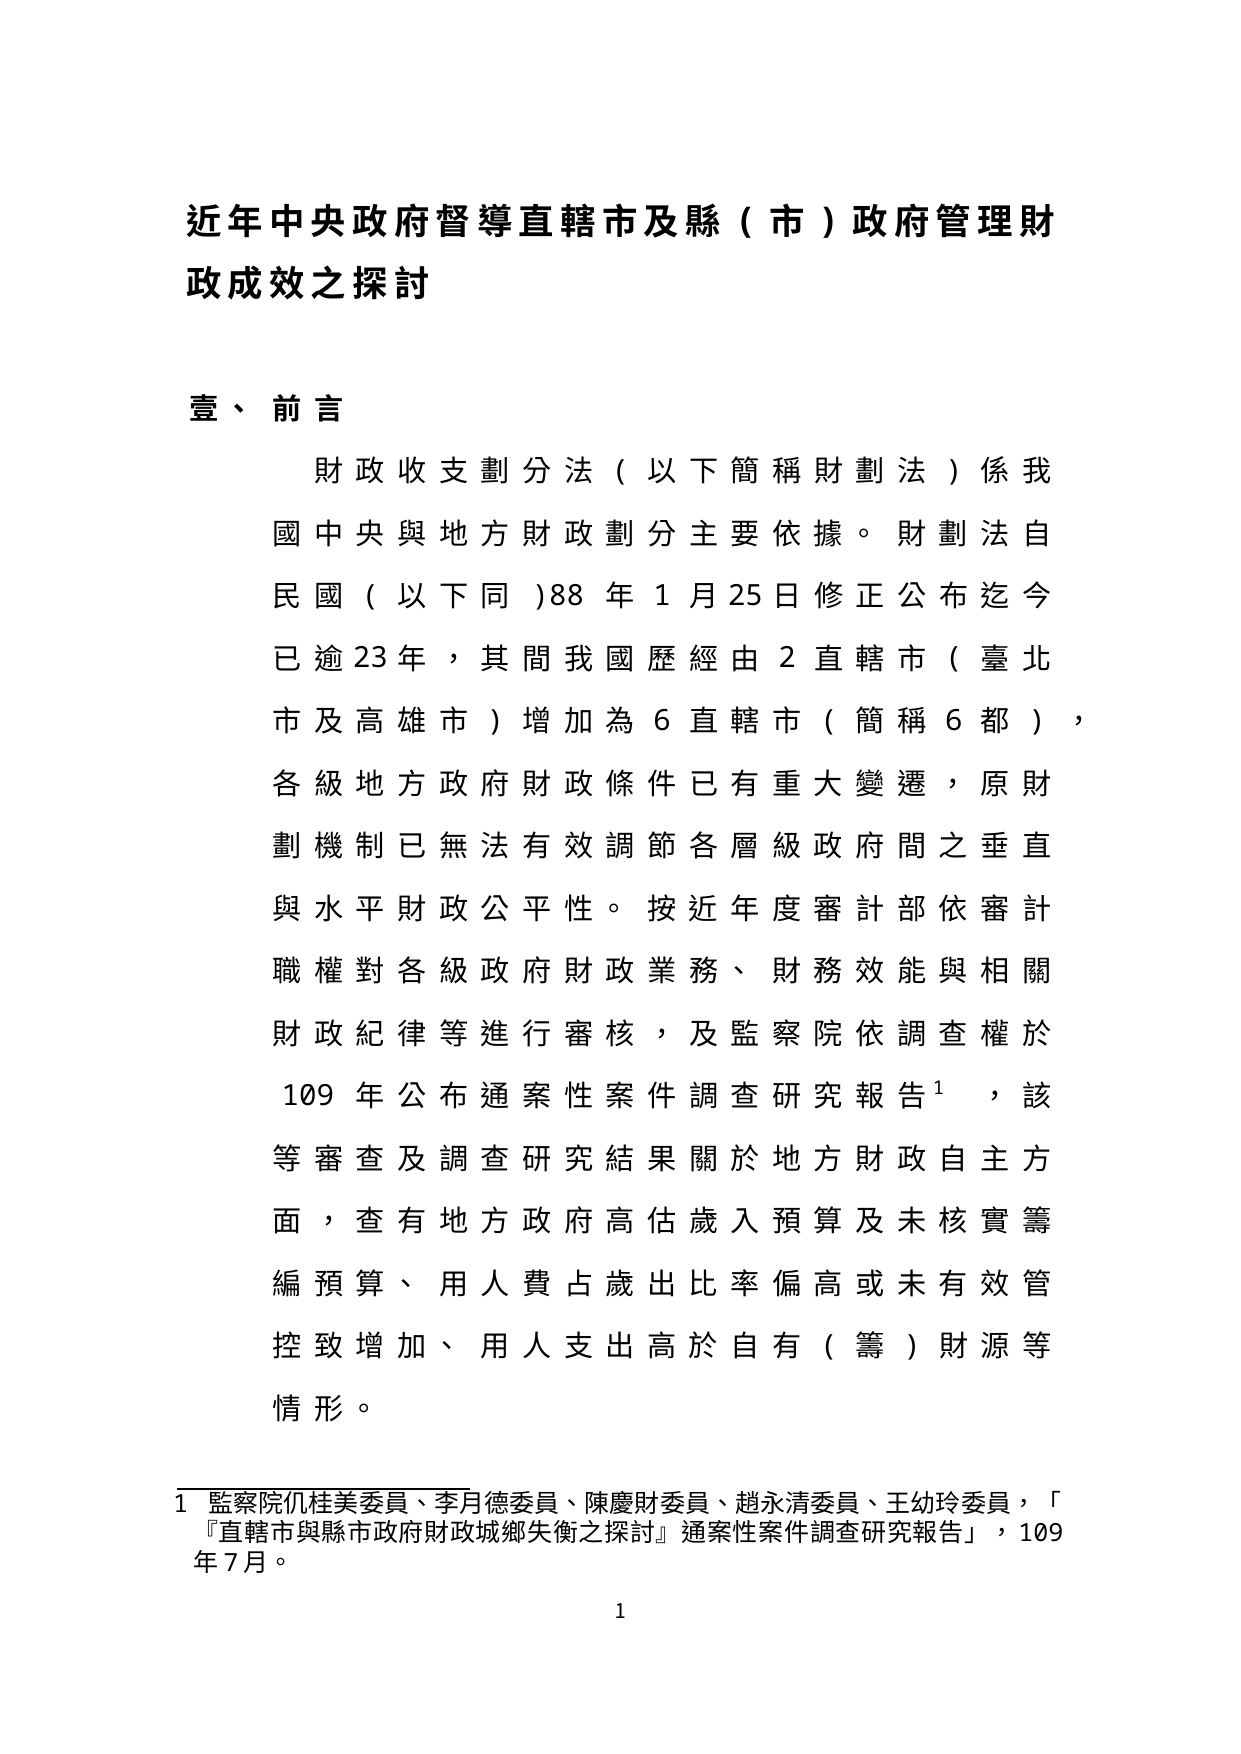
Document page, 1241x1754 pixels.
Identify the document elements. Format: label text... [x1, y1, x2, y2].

text 壹、前言 [183, 365, 1058, 427]
text 財政收支劃分法(以下簡稱財劃法)係我國中央與地方財政劃分主要依據。財劃法自民國(以下同)88年1月25日修正公布迄今已逾23年，其間我國歷經由2直轄市(臺北市及高雄市)增加為6直轄市(簡稱6都)，各級地方政府財政條件已有重大變遷，原財劃機制已無法有效調節各層級政府間之垂直與水平財政公平性。按近年度審計部依審計職權對各級政府財政業務、財務效能與相關財政紀律等進行審核，及監察院依調查權於109年公布通案性案件調查研究報告，該等審查及調查研究結果關於地方財政自主方面，查有地方政府高估歲入預算及未核實籌編預算、用人費占歲出比率偏高或未有效管控致增加、用人支出高於自有(籌)財源等情形。 [242, 427, 1058, 1427]
text 近年中央政府督導直轄市及縣(市)政府管理財政成效之探討 [183, 177, 1058, 365]
text 監察院仉桂美委員、李月德委員、陳慶財委員、趙永清委員、王幼玲委員，「『直轄市與縣市政府財政城鄉失衡之探討』通案性案件調查研究報告」，109年7月。 [173, 1489, 1063, 1577]
